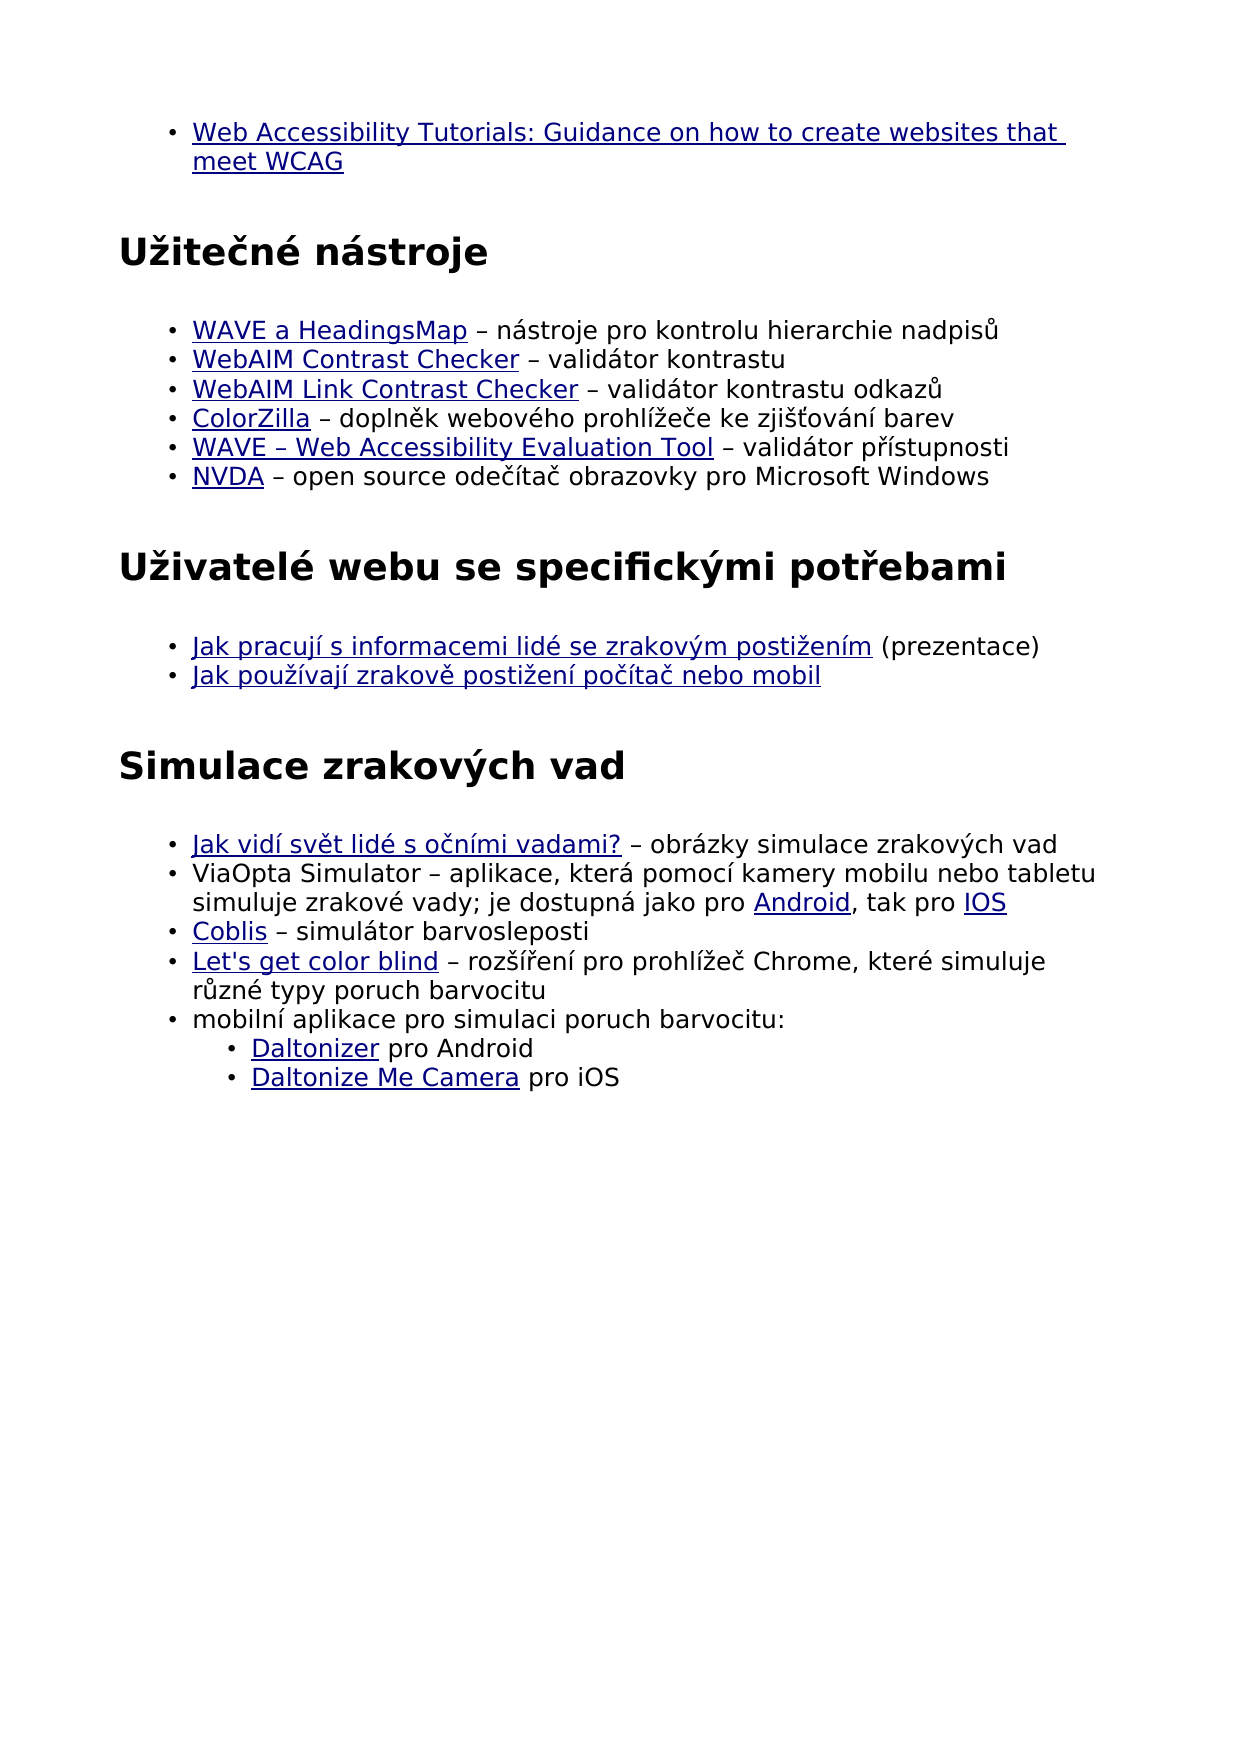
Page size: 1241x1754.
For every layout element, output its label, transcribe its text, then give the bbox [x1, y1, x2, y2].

list ViaOpta Simulator – aplikace, která pomocí kamery mobilu nebo tabletu simuluje zrakové vady; je dostupná jako pro Android, tak pro IOS [177, 859, 1122, 918]
list Coblis – simulátor barvosleposti [177, 918, 1122, 947]
list WebAIM Link Contrast Checker – validátor kontrastu odkazů [177, 375, 1122, 404]
list ColorZilla – doplněk webového prohlížeče ke zjišťování barev [177, 404, 1122, 433]
list WAVE – Web Accessibility Evaluation Tool – validátor přístupnosti [177, 433, 1122, 462]
list Jak vidí svět lidé s očními vadami? – obrázky simulace zrakových vad [177, 830, 1122, 859]
list mobilní aplikace pro simulaci poruch barvocitu: [177, 1005, 1122, 1034]
list Daltonize Me Camera pro iOS [236, 1063, 1122, 1093]
list WebAIM Contrast Checker – validátor kontrastu [177, 346, 1122, 375]
subtitle Simulace zrakových vad [118, 744, 1122, 788]
list Daltonizer pro Android [236, 1034, 1122, 1063]
list Jak používají zrakově postižení počítač nebo mobil [177, 661, 1122, 690]
list Let's get color blind – rozšíření pro prohlížeč Chrome, které simuluje různé typy poruch barvocitu [177, 947, 1122, 1005]
list WAVE a HeadingsMap – nástroje pro kontrolu hierarchie nadpisů [177, 317, 1122, 346]
list Web Accessibility Tutorials: Guidance on how to create websites that meet WCAG [177, 118, 1122, 176]
list NVDA – open source odečítač obrazovky pro Microsoft Windows [177, 462, 1122, 492]
subtitle Uživatelé webu se specifickými potřebami [118, 546, 1122, 590]
list Jak pracují s informacemi lidé se zrakovým postižením (prezentace) [177, 632, 1122, 661]
subtitle Užitečné nástroje [118, 231, 1122, 274]
